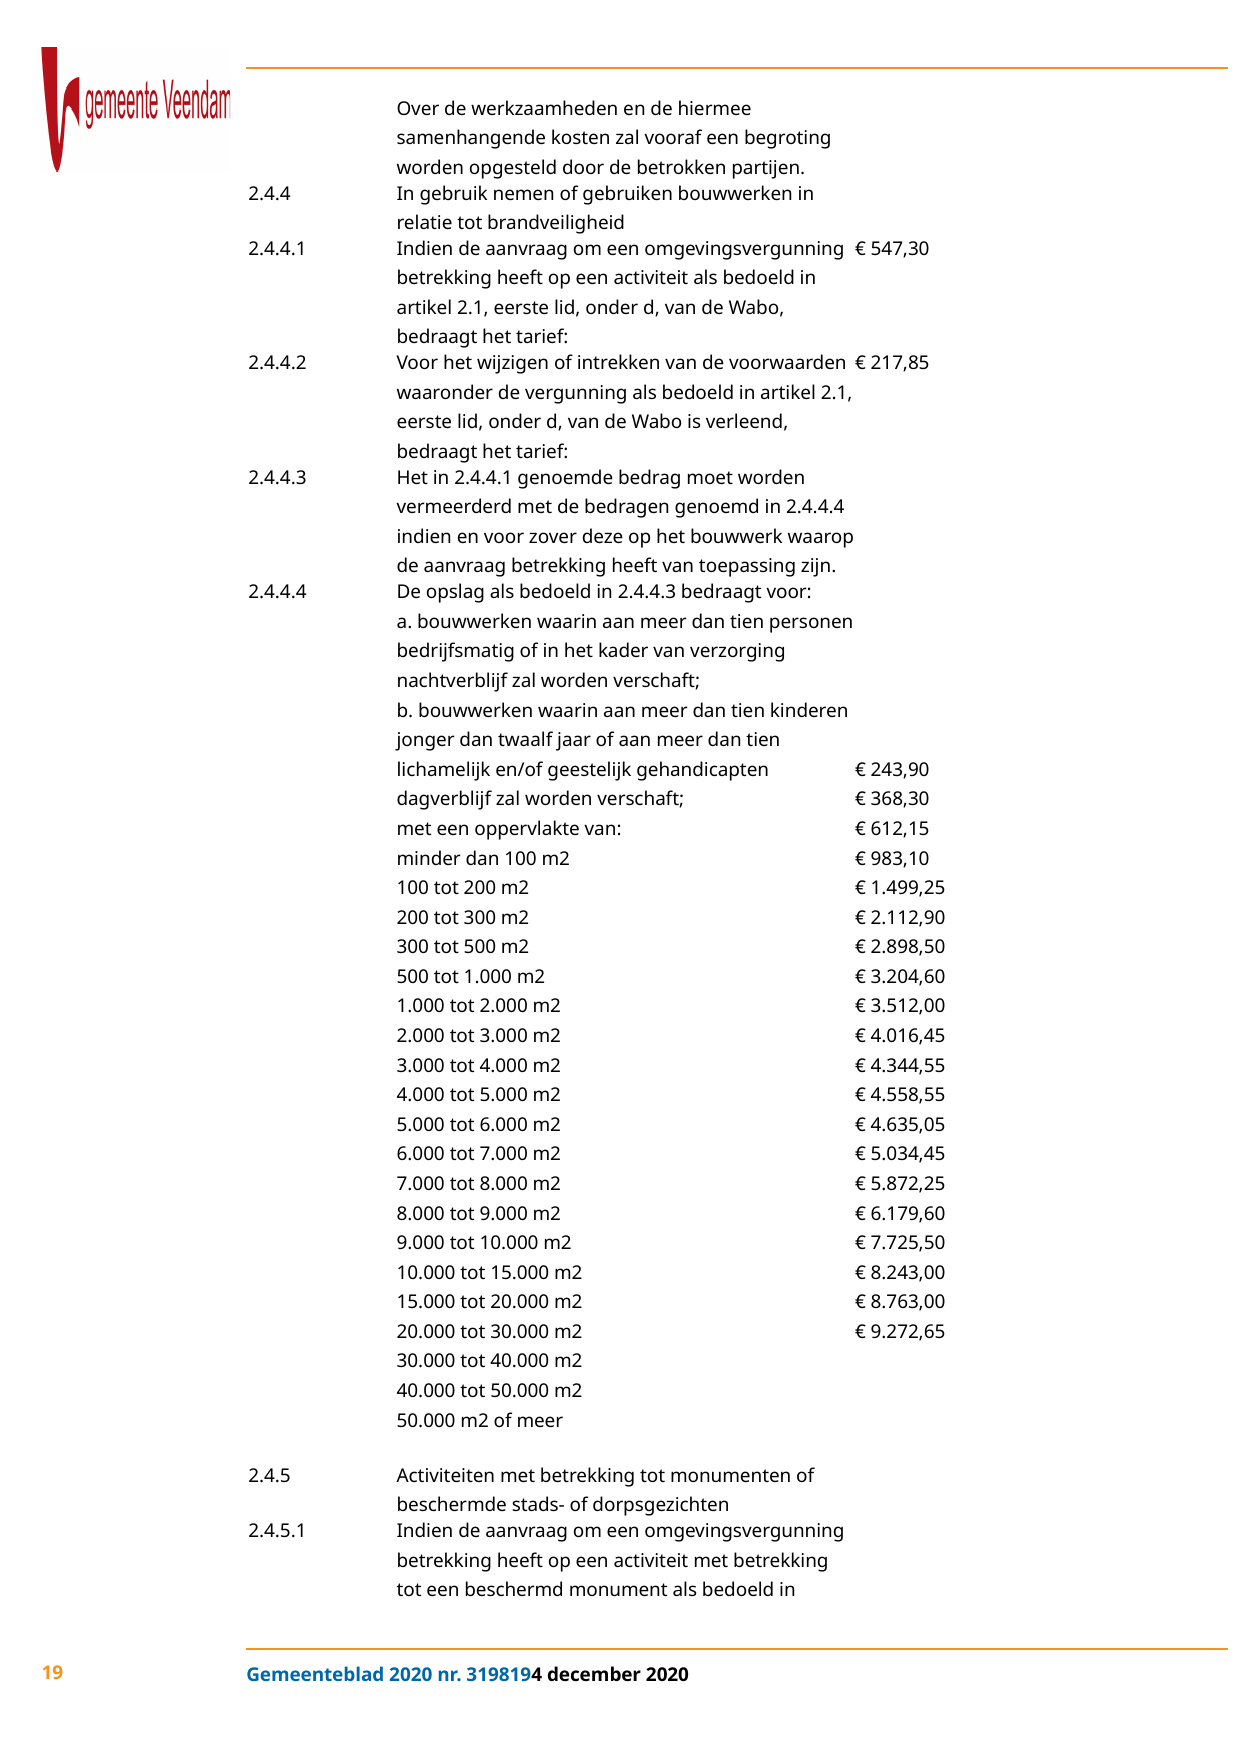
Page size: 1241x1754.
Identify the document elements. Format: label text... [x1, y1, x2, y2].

table_cell [855, 95, 1003, 180]
table_cell 2.4.4.3 [248, 464, 396, 578]
table_cell 2.4.4.1 [248, 235, 396, 349]
table_cell [855, 1462, 1003, 1517]
table_cell 2.4.4.2 [248, 350, 396, 464]
table_cell 2.4.5.1 [248, 1518, 396, 1602]
table_cell [855, 464, 1003, 578]
table_cell € 547,30 [855, 235, 1003, 349]
table_cell € 243,90 € 368,30 € 612,15 € 983,10 € 1.499,25 € 2.112,90 € 2.898,50 € 3.204,60 € 3.512,00 € 4.016,45 € 4.344,55 € 4.558,55 € 4.635,05 € 5.034,45 € 5.872,25 € 6.179,60 € 7.725,50 € 8.243,00 € 8.763,00 € 9.272,65 [855, 579, 1003, 1462]
table_cell 2.4.5 [248, 1462, 396, 1517]
table_cell Het in 2.4.4.1 genoemde bedrag moet worden vermeerderd met de bedragen genoemd in 2.4.4.4 indien en voor zover deze op het bouwwerk waarop de aanvraag betrekking heeft van toepassing zijn. [396, 464, 855, 578]
table_cell Over de werkzaamheden en de hiermee samenhangende kosten zal vooraf een begroting worden opgesteld door de betrokken partijen. [396, 95, 855, 180]
table_cell 2.4.4.4 [248, 579, 396, 1462]
table_cell [855, 180, 1003, 235]
table_cell 2.4.4 [248, 180, 396, 235]
table_cell In gebruik nemen of gebruiken bouwwerken in relatie tot brandveiligheid [396, 180, 855, 235]
table_cell De opslag als bedoeld in 2.4.4.3 bedraagt voor: a. bouwwerken waarin aan meer dan tien personen bedrijfsmatig of in het kader van verzorging nachtverblijf zal worden verschaft; b. bouwwerken waarin aan meer dan tien kinderen jonger dan twaalf jaar of aan meer dan tien lichamelijk en/of geestelijk gehandicapten dagverblijf zal worden verschaft; met een oppervlakte van: minder dan 100 m2 100 tot 200 m2 200 tot 300 m2 300 tot 500 m2 500 tot 1.000 m2 1.000 tot 2.000 m2 2.000 tot 3.000 m2 3.000 tot 4.000 m2 4.000 tot 5.000 m2 5.000 tot 6.000 m2 6.000 tot 7.000 m2 7.000 tot 8.000 m2 8.000 tot 9.000 m2 9.000 tot 10.000 m2 10.000 tot 15.000 m2 15.000 tot 20.000 m2 20.000 tot 30.000 m2 30.000 tot 40.000 m2 40.000 tot 50.000 m2 50.000 m2 of meer [396, 579, 855, 1462]
table_cell Activiteiten met betrekking tot monumenten of beschermde stads- of dorpsgezichten [396, 1462, 855, 1517]
picture [41, 47, 231, 172]
table_cell € 217,85 [855, 350, 1003, 464]
table_cell [855, 1518, 1003, 1602]
table_cell [248, 95, 396, 180]
table_cell Voor het wijzigen of intrekken van de voorwaarden waaronder de vergunning als bedoeld in artikel 2.1, eerste lid, onder d, van de Wabo is verleend, bedraagt het tarief: [396, 350, 855, 464]
table_cell Indien de aanvraag om een omgevingsvergunning betrekking heeft op een activiteit als bedoeld in artikel 2.1, eerste lid, onder d, van de Wabo, bedraagt het tarief: [396, 235, 855, 349]
table_cell Indien de aanvraag om een omgevingsvergunning betrekking heeft op een activiteit met betrekking tot een beschermd monument als bedoeld in [396, 1518, 855, 1602]
